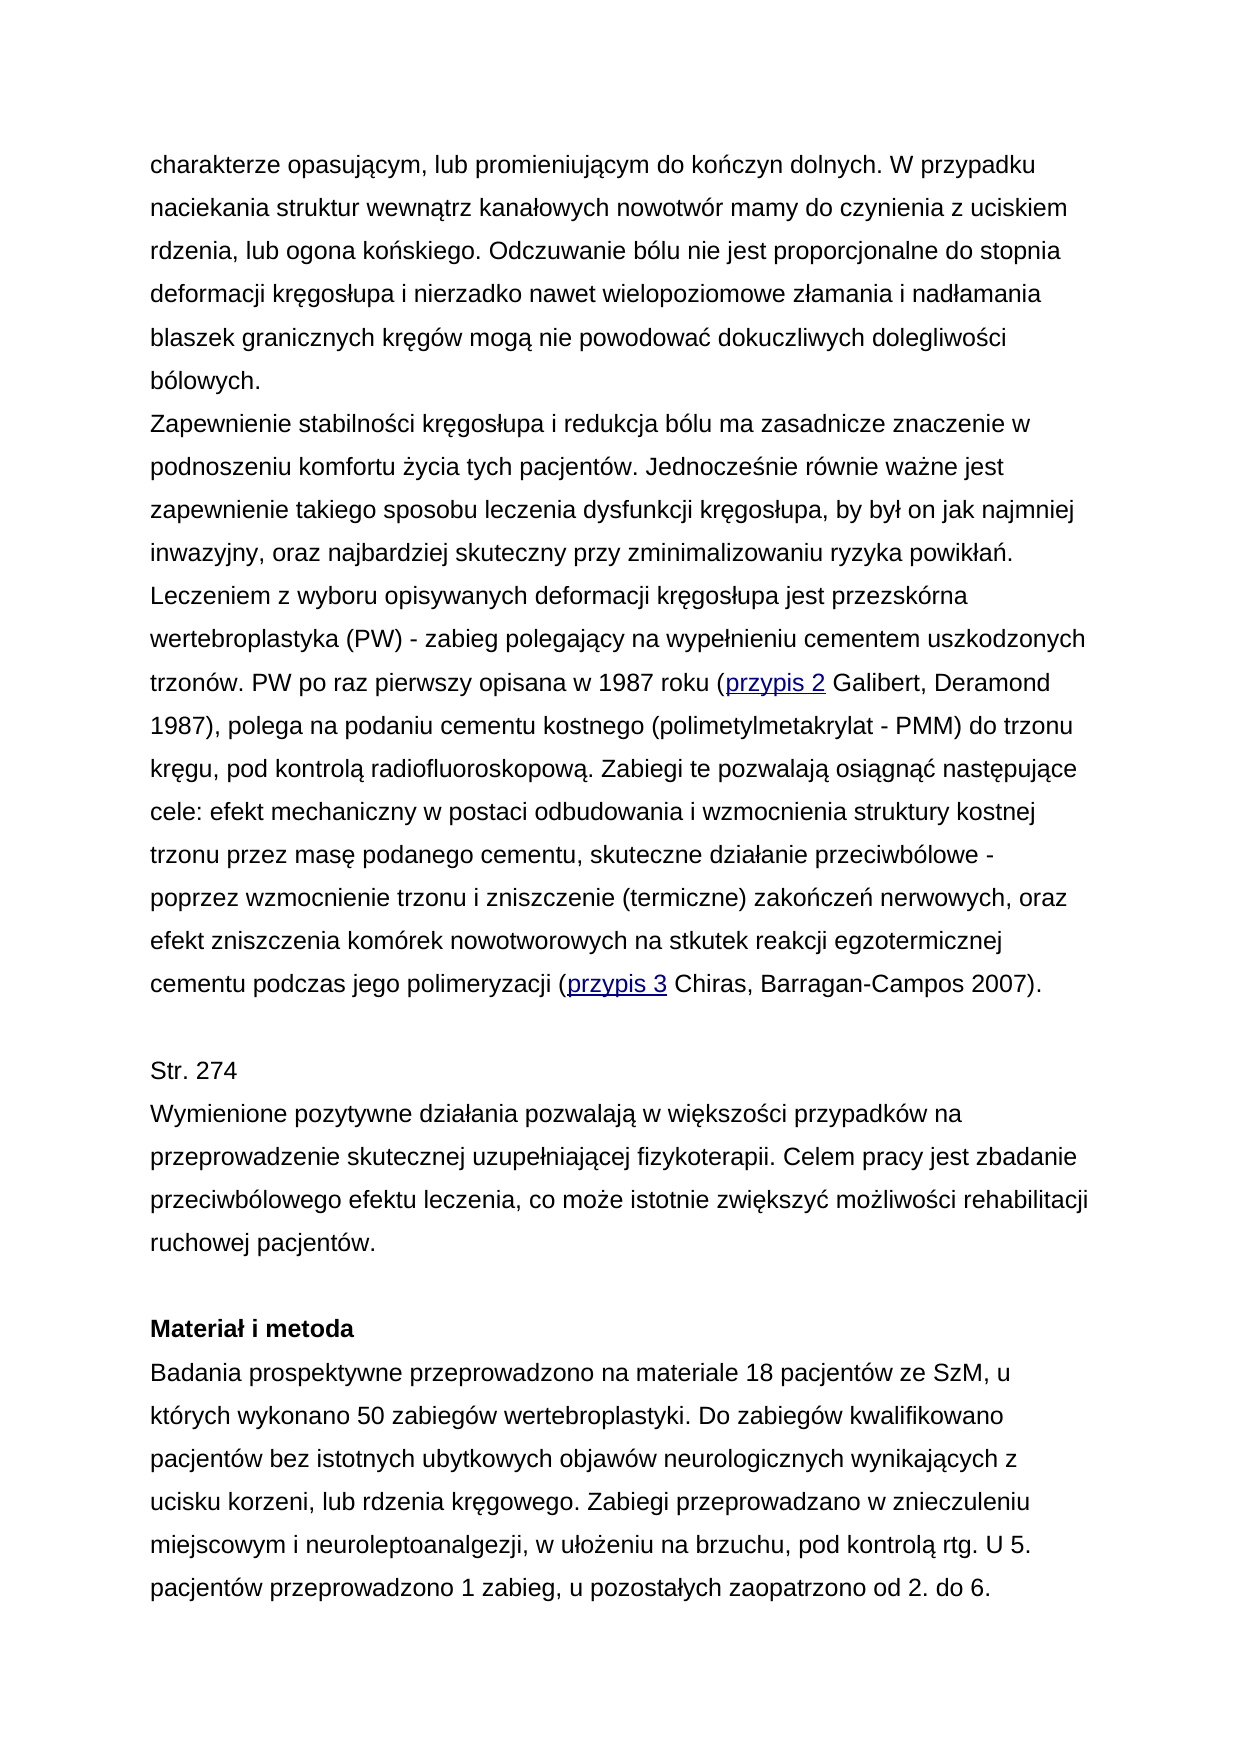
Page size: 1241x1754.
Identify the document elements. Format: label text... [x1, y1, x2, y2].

text Str. 274 [150, 1056, 1090, 1084]
text Zapewnienie stabilności kręgosłupa i redukcja bólu ma zasadnicze znaczenie w podnoszeniu komfortu życia tych pacjentów. Jednocześnie równie ważne jest zapewnienie takiego sposobu leczenia dysfunkcji kręgosłupa, by był on jak najmniej inwazyjny, oraz najbardziej skuteczny przy zminimalizowaniu ryzyka powikłań. Leczeniem z wyboru opisywanych deformacji kręgosłupa jest przezskórna wertebroplastyka (PW) - zabieg polegający na wypełnieniu cementem uszkodzonych trzonów. PW po raz pierwszy opisana w 1987 roku (przypis 2 Galibert, Deramond 1987), polega na podaniu cementu kostnego (polimetylmetakrylat - PMM) do trzonu kręgu, pod kontrolą radiofluoroskopową. Zabiegi te pozwalają osiągnąć następujące cele: efekt mechaniczny w postaci odbudowania i wzmocnienia struktury kostnej trzonu przez masę podanego cementu, skuteczne działanie przeciwbólowe - poprzez wzmocnienie trzonu i zniszczenie (termiczne) zakończeń nerwowych, oraz efekt zniszczenia komórek nowotworowych na stkutek reakcji egzotermicznej cementu podczas jego polimeryzacji (przypis 3 Chiras, Barragan-Campos 2007). [150, 409, 1090, 998]
text charakterze opasującym, lub promieniującym do kończyn dolnych. W przypadku naciekania struktur wewnątrz kanałowych nowotwór mamy do czynienia z uciskiem rdzenia, lub ogona końskiego. Odczuwanie bólu nie jest proporcjonalne do stopnia deformacji kręgosłupa i nierzadko nawet wielopoziomowe złamania i nadłamania blaszek granicznych kręgów mogą nie powodować dokuczliwych dolegliwości bólowych. [150, 150, 1090, 394]
text Badania prospektywne przeprowadzono na materiale 18 pacjentów ze SzM, u których wykonano 50 zabiegów wertebroplastyki. Do zabiegów kwalifikowano pacjentów bez istotnych ubytkowych objawów neurologicznych wynikających z ucisku korzeni, lub rdzenia kręgowego. Zabiegi przeprowadzano w znieczuleniu miejscowym i neuroleptoanalgezji, w ułożeniu na brzuchu, pod kontrolą rtg. U 5. pacjentów przeprowadzono 1 zabieg, u pozostałych zaopatrzono od 2. do 6. [150, 1357, 1090, 1602]
text Wymienione pozytywne działania pozwalają w większości przypadków na przeprowadzenie skutecznej uzupełniającej fizykoterapii. Celem pracy jest zbadanie przeciwbólowego efektu leczenia, co może istotnie zwiększyć możliwości rehabilitacji ruchowej pacjentów. [150, 1099, 1090, 1257]
subtitle Materiał i metoda [150, 1314, 1090, 1343]
